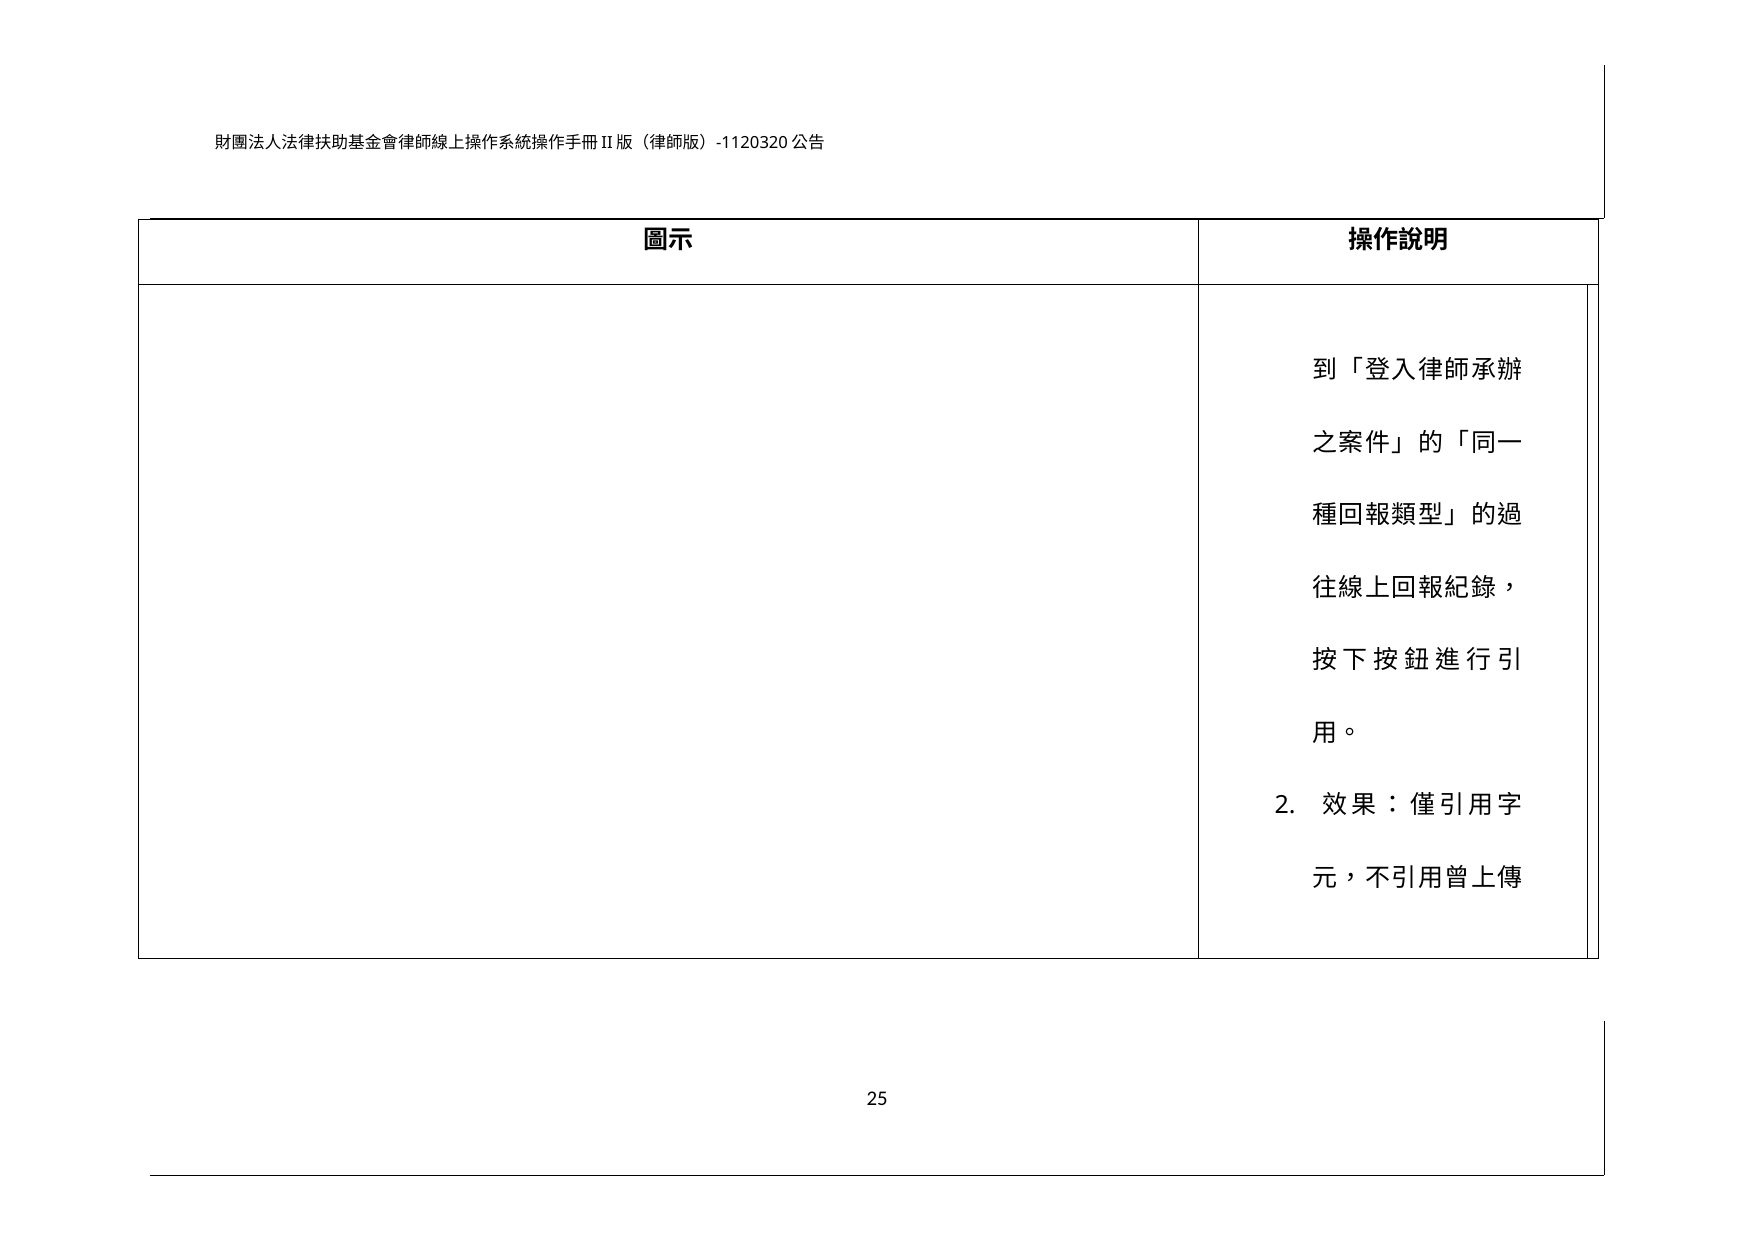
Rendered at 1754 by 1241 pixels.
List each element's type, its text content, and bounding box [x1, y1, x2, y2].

table_header 操作說明 [1199, 220, 1598, 284]
table_header 圖示 [139, 220, 1198, 284]
table_cell [1588, 285, 1598, 958]
table_cell [139, 285, 1198, 958]
table_cell 到「登入律師承辦之案件」的「同一種回報類型」的過往線上回報紀錄，按下按鈕進行引用。 效果：僅引用字元，不引用曾上傳 [1199, 285, 1587, 958]
